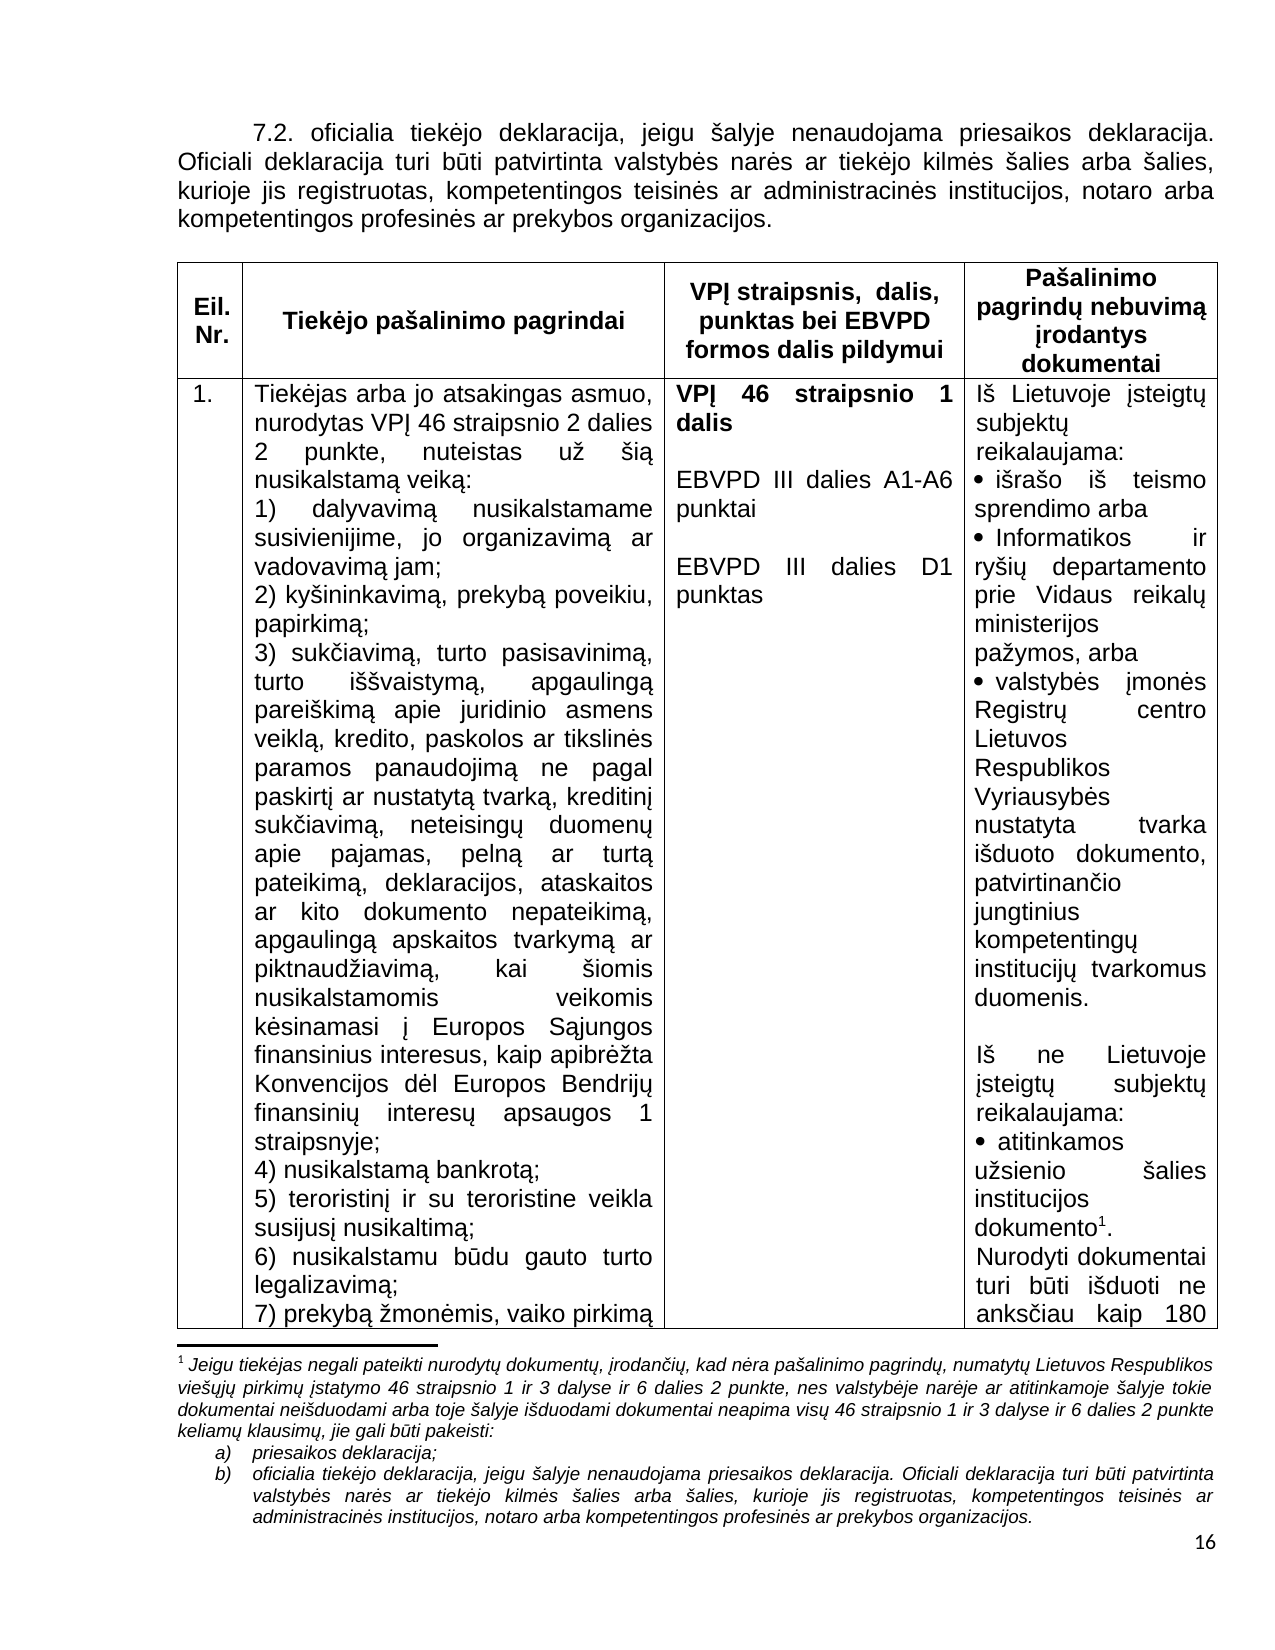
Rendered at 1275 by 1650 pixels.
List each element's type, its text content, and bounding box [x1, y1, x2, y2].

table_cell [178, 379, 242, 1328]
table_cell Tiekėjas arba jo atsakingas asmuo, nurodytas VPĮ 46 straipsnio 2 dalies 2 punkte, nuteistas už šią nusikalstamą veiką: 1) dalyvavimą nusikalstamame susivienijime, jo organizavimą ar vadovavimą jam; 2) kyšininkavimą, prekybą poveikiu, papirkimą; 3) sukčiavimą, turto pasisavinimą, turto iššvaistymą, apgaulingą pareiškimą apie juridinio asmens veiklą, kredito, paskolos ar tikslinės paramos panaudojimą ne pagal paskirtį ar nustatytą tvarką, kreditinį sukčiavimą, neteisingų duomenų apie pajamas, pelną ar turtą pateikimą, deklaracijos, ataskaitos ar kito dokumento nepateikimą, apgaulingą apskaitos tvarkymą ar piktnaudžiavimą, kai šiomis nusikalstamomis veikomis kėsinamasi į Europos Sąjungos finansinius interesus, kaip apibrėžta Konvencijos dėl Europos Bendrijų finansinių interesų apsaugos 1 straipsnyje; 4) nusikalstamą bankrotą; 5) teroristinį ir su teroristine veikla susijusį nusikaltimą; 6) nusikalstamu būdu gauto turto legalizavimą; 7) prekybą žmonėmis, vaiko pirkimą [243, 379, 664, 1328]
table_header Eil. Nr. [178, 263, 242, 378]
table_header Pašalinimo pagrindų nebuvimą įrodantys dokumentai [965, 263, 1217, 378]
table_cell Iš Lietuvoje įsteigtų subjektų reikalaujama: išrašo iš teismo sprendimo arba Informatikos ir ryšių departamento prie Vidaus reikalų ministerijos pažymos, arba valstybės įmonės Registrų centro Lietuvos Respublikos Vyriausybės nustatyta tvarka išduoto dokumento, patvirtinančio jungtinius kompetentingų institucijų tvarkomus duomenis. Iš ne Lietuvoje įsteigtų subjektų reikalaujama: atitinkamos užsienio šalies institucijos dokumento. Nurodyti dokumentai turi būti išduoti ne anksčiau kaip 180 [965, 379, 1217, 1328]
text 7.2. oficialia tiekėjo deklaracija, jeigu šalyje nenaudojama priesaikos deklaracija. Oficiali deklaracija turi būti patvirtinta valstybės narės ar tiekėjo kilmės šalies arba šalies, kurioje jis registruotas, kompetentingos teisinės ar administracinės institucijos, notaro arba kompetentingos profesinės ar prekybos organizacijos. [177, 118, 1216, 233]
table_header Tiekėjo pašalinimo pagrindai [243, 263, 664, 378]
table_cell VPĮ 46 straipsnio 1 dalis EBVPD III dalies A1-A6 punktai EBVPD III dalies D1 punktas [665, 379, 964, 1328]
table_header VPĮ straipsnis, dalis, punktas bei EBVPD formos dalis pildymui [665, 263, 964, 378]
